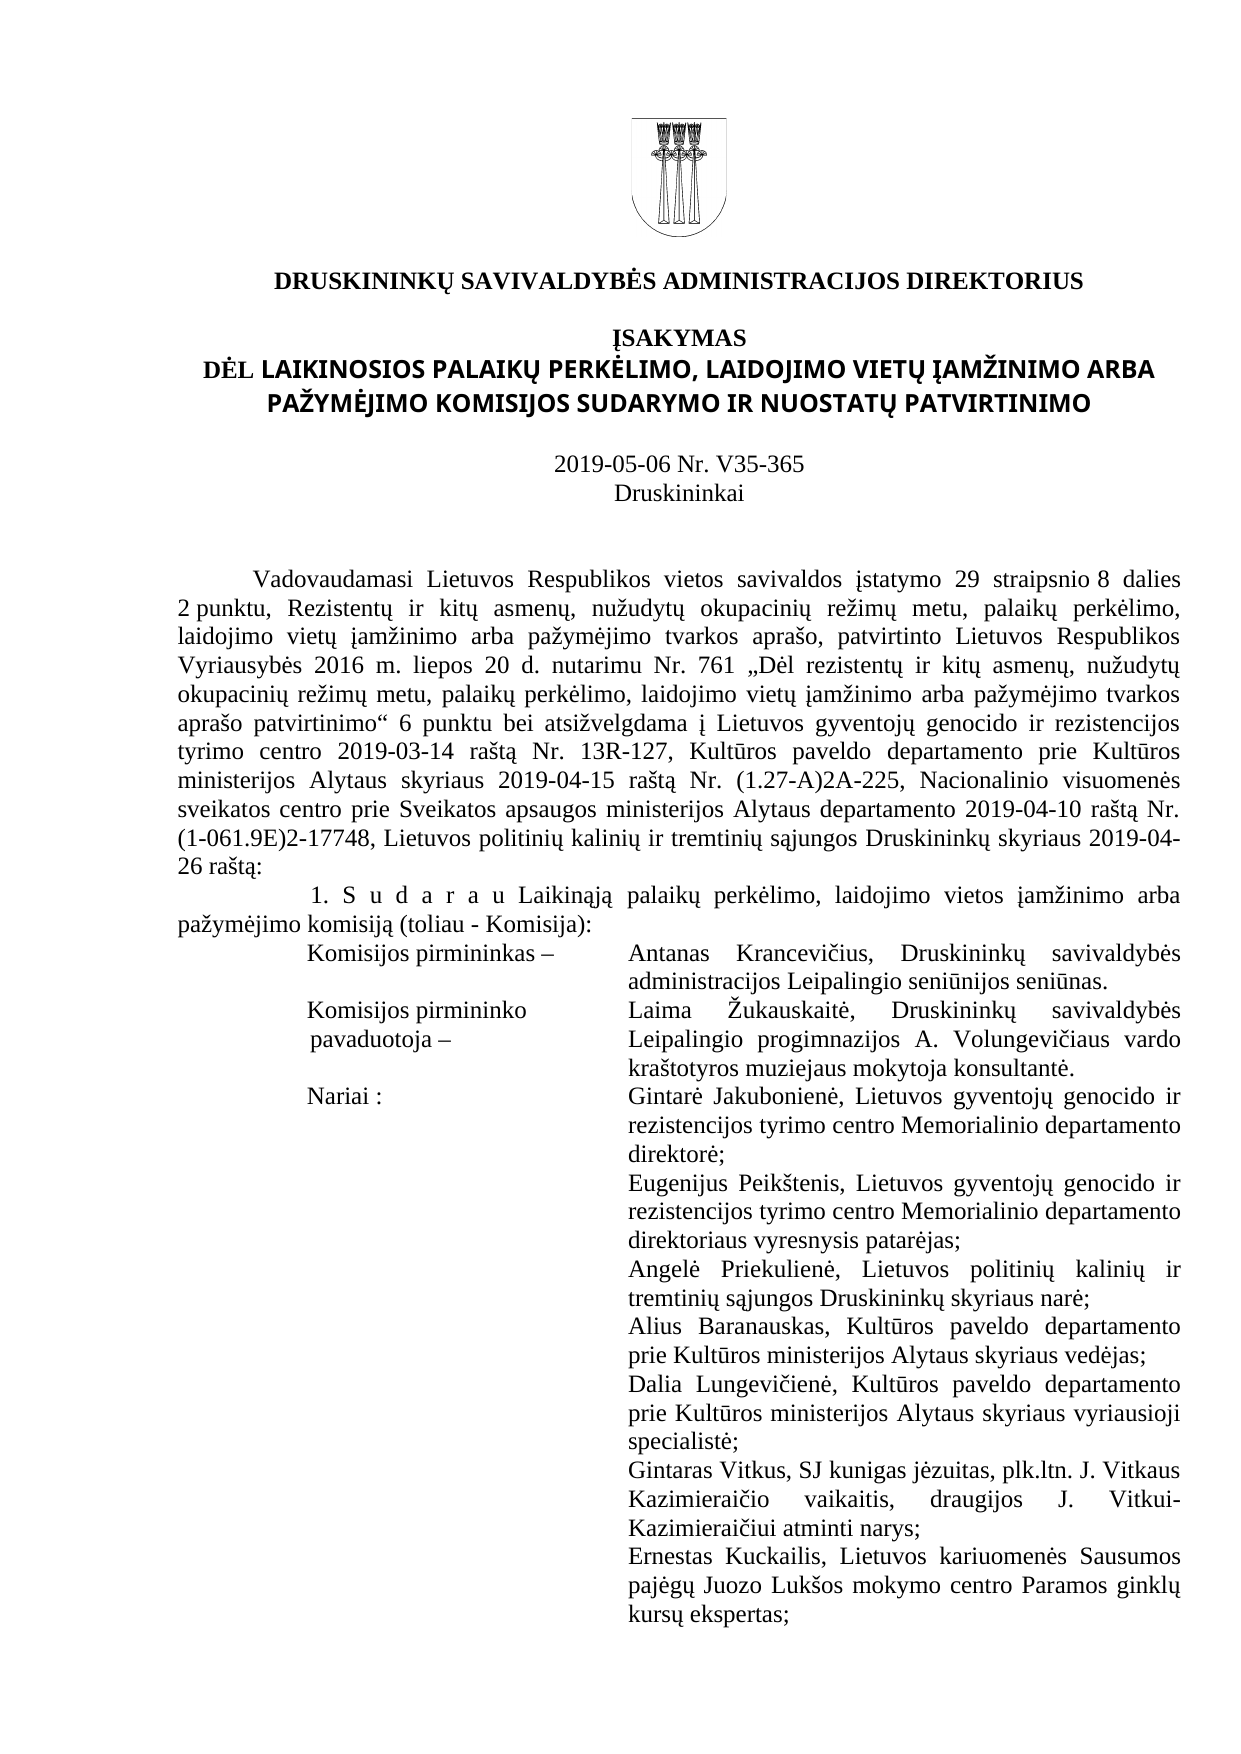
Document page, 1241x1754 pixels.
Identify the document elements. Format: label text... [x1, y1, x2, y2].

table_cell [1181, 1081, 1192, 1168]
table_cell [1181, 1168, 1192, 1254]
table_cell Laima Žukauskaitė, Druskininkų savivaldybės Leipalingio progimnazijos A. Volungevičiaus vardo kraštotyros muziejaus mokytoja konsultantė. [617, 995, 1181, 1081]
table_cell Ernestas Kuckailis, Lietuvos kariuomenės Sausumos pajėgų Juozo Lukšos mokymo centro Paramos ginklų kursų ekspertas; [617, 1541, 1181, 1628]
table_cell [295, 1455, 617, 1541]
table_cell Angelė Priekulienė, Lietuvos politinių kalinių ir tremtinių sąjungos Druskininkų skyriaus narė; [617, 1254, 1181, 1311]
table_cell [1181, 1254, 1192, 1311]
table_cell [295, 1168, 617, 1254]
table_cell [1181, 1369, 1192, 1455]
table_cell [295, 1541, 617, 1628]
table_cell [295, 1369, 617, 1455]
text 1. S u d a r a u Laikinąją palaikų perkėlimo, laidojimo vietos įamžinimo arba pažymėjimo komisiją (toliau - Komisija): [177, 880, 1181, 938]
table_cell [1181, 995, 1192, 1081]
text DĖL LAIKINOSIOS PALAIKŲ PERKĖLIMO, LAIDOJIMO VIETŲ ĮAMŽINIMO ARBA PAŽYMĖJIMO KOMISIJOS SUDARYMO IR NUOSTATŲ PATVIRTINIMO [177, 352, 1181, 420]
table_cell [1181, 1455, 1192, 1541]
text ĮSAKYMAS [177, 323, 1181, 352]
table_cell Gintarė Jakubonienė, Lietuvos gyventojų genocido ir rezistencijos tyrimo centro Memorialinio departamento direktorė; [617, 1081, 1181, 1168]
table_header Komisijos pirmininkas – [295, 938, 617, 995]
table_cell [295, 1254, 617, 1311]
table_header Antanas Krancevičius, Druskininkų savivaldybės administracijos Leipalingio seniūnijos seniūnas. [617, 938, 1181, 995]
table_cell [1181, 1541, 1192, 1628]
table_cell [1181, 1311, 1192, 1369]
table_cell Nariai : [295, 1081, 617, 1168]
text Vadovaudamasi Lietuvos Respublikos vietos savivaldos įstatymo 29 straipsnio 8 dalies 2 punktu, Rezistentų ir kitų asmenų, nužudytų okupacinių režimų metu, palaikų perkėlimo, laidojimo vietų įamžinimo arba pažymėjimo tvarkos aprašo, patvirtinto Lietuvos Respublikos Vyriausybės 2016 m. liepos 20 d. nutarimu Nr. 761 „Dėl rezistentų ir kitų asmenų, nužudytų okupacinių režimų metu, palaikų perkėlimo, laidojimo vietų įamžinimo arba pažymėjimo tvarkos aprašo patvirtinimo“ 6 punktu bei atsižvelgdama į Lietuvos gyventojų genocido ir rezistencijos tyrimo centro 2019-03-14 raštą Nr. 13R-127, Kultūros paveldo departamento prie Kultūros ministerijos Alytaus skyriaus 2019-04-15 raštą Nr. (1.27-A)2A-225, Nacionalinio visuomenės sveikatos centro prie Sveikatos apsaugos ministerijos Alytaus departamento 2019-04-10 raštą Nr. (1-061.9E)2-17748, Lietuvos politinių kalinių ir tremtinių sąjungos Druskininkų skyriaus 2019-04-26 raštą: [177, 564, 1181, 880]
table_cell [295, 1311, 617, 1369]
table_cell Gintaras Vitkus, SJ kunigas jėzuitas, plk.ltn. J. Vitkaus Kazimieraičio vaikaitis, draugijos J. Vitkui- Kazimieraičiui atminti narys; [617, 1455, 1181, 1541]
table_cell Komisijos pirmininko pavaduotoja – [295, 995, 617, 1081]
table_header [1181, 938, 1192, 995]
table_cell Alius Baranauskas, Kultūros paveldo departamento prie Kultūros ministerijos Alytaus skyriaus vedėjas; [617, 1311, 1181, 1369]
table_cell Dalia Lungevičienė, Kultūros paveldo departamento prie Kultūros ministerijos Alytaus skyriaus vyriausioji specialistė; [617, 1369, 1181, 1455]
text DRUSKININKŲ SAVIVALDYBĖS ADMINISTRACIJOS DIREKTORIUS [177, 266, 1181, 294]
table_cell Eugenijus Peikštenis, Lietuvos gyventojų genocido ir rezistencijos tyrimo centro Memorialinio departamento direktoriaus vyresnysis patarėjas; [617, 1168, 1181, 1254]
text 2019-05-06 Nr. V35-365 [177, 449, 1181, 478]
text Druskininkai [177, 478, 1181, 506]
